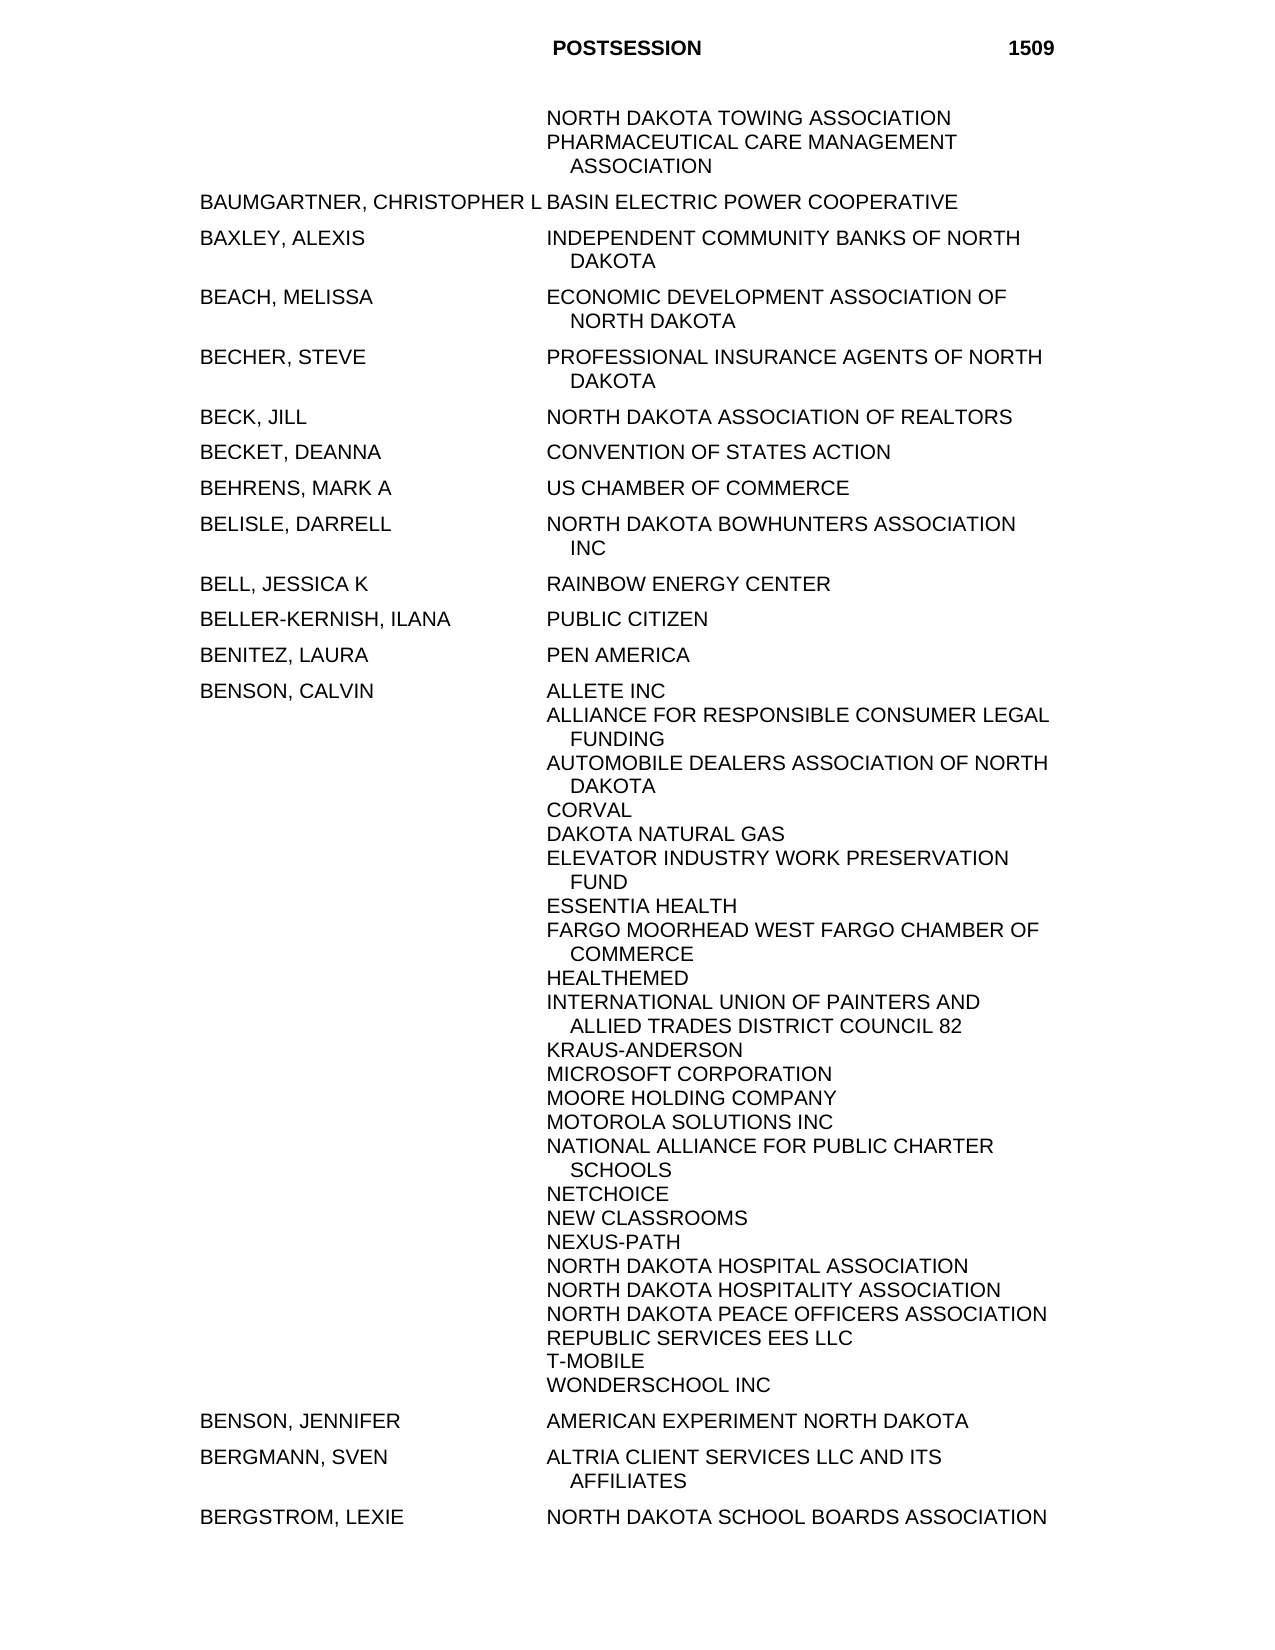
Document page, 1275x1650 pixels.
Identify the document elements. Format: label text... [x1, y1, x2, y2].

table_cell BENSON, CALVIN [200, 679, 546, 1409]
table_cell BAXLEY, ALEXIS [200, 225, 546, 285]
table_cell CONVENTION OF STATES ACTION [546, 440, 1053, 476]
table_cell BECHER, STEVE [200, 345, 546, 404]
table_cell AMERICAN EXPERIMENT NORTH DAKOTA [546, 1409, 1053, 1445]
table_cell BELLER-KERNISH, ILANA [200, 607, 546, 643]
table_cell NORTH DAKOTA SCHOOL BOARDS ASSOCIATION [0, 0, 118, 66]
table_cell ECONOMIC DEVELOPMENT ASSOCIATION OF NORTH DAKOTA [546, 285, 1053, 345]
table_cell RAINBOW ENERGY CENTER [546, 571, 1053, 607]
table_cell BELL, JESSICA K [200, 571, 546, 607]
table_cell ALLETE INC ALLIANCE FOR RESPONSIBLE CONSUMER LEGAL FUNDING AUTOMOBILE DEALERS ASSOCIATION OF NORTH DAKOTA CORVAL DAKOTA NATURAL GAS ELEVATOR INDUSTRY WORK PRESERVATION FUND ESSENTIA HEALTH FARGO MOORHEAD WEST FARGO CHAMBER OF COMMERCE HEALTHEMED INTERNATIONAL UNION OF PAINTERS AND ALLIED TRADES DISTRICT COUNCIL 82 KRAUS-ANDERSON MICROSOFT CORPORATION MOORE HOLDING COMPANY MOTOROLA SOLUTIONS INC NATIONAL ALLIANCE FOR PUBLIC CHARTER SCHOOLS NETCHOICE NEW CLASSROOMS NEXUS-PATH NORTH DAKOTA HOSPITAL ASSOCIATION NORTH DAKOTA HOSPITALITY ASSOCIATION NORTH DAKOTA PEACE OFFICERS ASSOCIATION REPUBLIC SERVICES EES LLC T-MOBILE WONDERSCHOOL INC [546, 679, 1053, 1409]
table_cell BECKET, DEANNA [200, 440, 546, 476]
table_cell BENITEZ, LAURA [200, 643, 546, 678]
table_cell ALTRIA CLIENT SERVICES LLC AND ITS AFFILIATES [546, 1445, 1053, 1504]
table_cell NORTH DAKOTA ASSOCIATION OF REALTORS [546, 405, 1053, 440]
table_cell PUBLIC CITIZEN [546, 607, 1053, 643]
table_cell BAUMGARTNER, CHRISTOPHER L [200, 190, 546, 225]
table_cell BASIN ELECTRIC POWER COOPERATIVE [546, 190, 1053, 225]
table_cell BENSON, JENNIFER [200, 1409, 546, 1445]
table_cell BERGSTROM, LEXIE [200, 1505, 546, 1540]
table_cell NORTH DAKOTA SCHOOL BOARDS ASSOCIATION [546, 1505, 1053, 1540]
table_cell PROFESSIONAL INSURANCE AGENTS OF NORTH DAKOTA [546, 345, 1053, 404]
table_cell BECK, JILL [200, 405, 546, 440]
table_cell US CHAMBER OF COMMERCE [546, 476, 1053, 512]
table_cell INDEPENDENT COMMUNITY BANKS OF NORTH DAKOTA [546, 225, 1053, 285]
table_cell [200, 106, 546, 190]
table_cell BEHRENS, MARK A [200, 476, 546, 512]
table_cell BERGMANN, SVEN [200, 1445, 546, 1504]
table_cell APT INC CHARITABLE GAMING ASSOCIATION OF NORTH DAKOTA DAKOTA TRANSIT ASSOCIATION NDAPHMC NDCA NORTH DAKOTA CPA SOCIETY NORTH DAKOTA EMS ASSOCIATION NORTH DAKOTA SENIOR SERVICE PROVIDERS NORTH DAKOTA TOWING ASSOCIATION PHARMACEUTICAL CARE MANAGEMENT ASSOCIATION [546, 106, 1053, 190]
table_cell BEACH, MELISSA [200, 285, 546, 345]
table_cell NORTH DAKOTA BOWHUNTERS ASSOCIATION INC [546, 512, 1053, 571]
table_cell PEN AMERICA [546, 643, 1053, 678]
table_cell BELISLE, DARRELL [200, 512, 546, 571]
